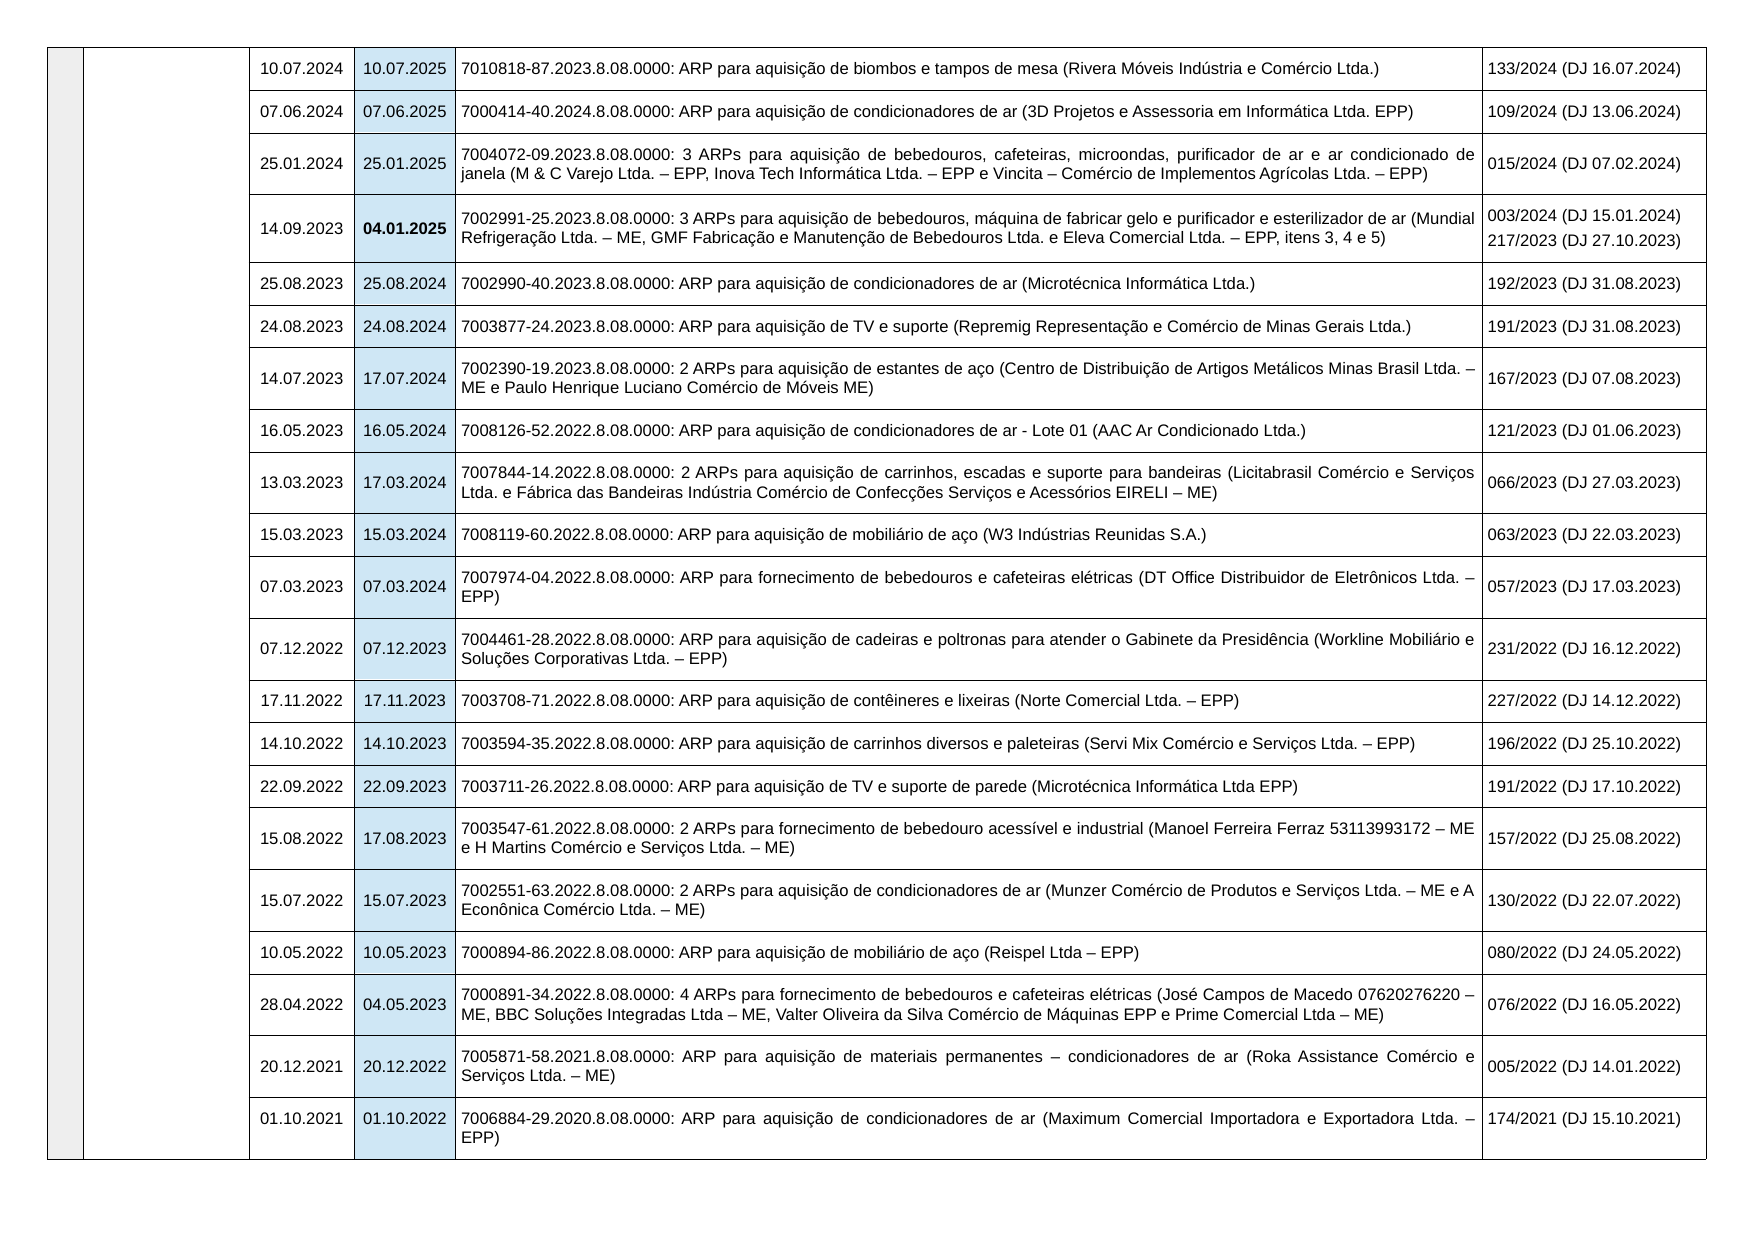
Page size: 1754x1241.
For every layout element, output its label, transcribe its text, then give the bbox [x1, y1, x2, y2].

table_cell 07.12.2023 [355, 619, 455, 679]
table_cell 191/2023 (DJ 31.08.2023) [1483, 306, 1706, 347]
table_cell 28.04.2022 [250, 975, 354, 1035]
table_cell 22.09.2022 [250, 766, 354, 807]
table_cell 7002390-19.2023.8.08.0000: 2 ARPs para aquisição de estantes de aço (Centro de Distribuição de Artigos Metálicos Minas Brasil Ltda. – ME e Paulo Henrique Luciano Comércio de Móveis ME) [456, 348, 1482, 409]
table_cell 7000894-86.2022.8.08.0000: ARP para aquisição de mobiliário de aço (Reispel Ltda – EPP) [456, 932, 1482, 973]
table_cell 07.03.2023 [250, 557, 354, 618]
table_cell 10.07.2024 [250, 48, 354, 90]
table_cell 080/2022 (DJ 24.05.2022) [1483, 932, 1706, 973]
table_cell 7004461-28.2022.8.08.0000: ARP para aquisição de cadeiras e poltronas para atender o Gabinete da Presidência (Workline Mobiliário e Soluções Corporativas Ltda. – EPP) [456, 619, 1482, 679]
table_cell 7006884-29.2020.8.08.0000: ARP para aquisição de condicionadores de ar (Maximum Comercial Importadora e Exportadora Ltda. – EPP) [456, 1098, 1482, 1159]
table_cell 10.05.2023 [355, 932, 455, 973]
table_cell 7000414-40.2024.8.08.0000: ARP para aquisição de condicionadores de ar (3D Projetos e Assessoria em Informática Ltda. EPP) [456, 91, 1482, 132]
table_cell 174/2021 (DJ 15.10.2021) [1483, 1098, 1706, 1159]
table_cell 17.08.2023 [355, 808, 455, 869]
table_cell 07.06.2024 [250, 91, 354, 132]
table_cell 25.08.2024 [355, 263, 455, 304]
table_cell 121/2023 (DJ 01.06.2023) [1483, 410, 1706, 452]
table_cell 07.06.2025 [355, 91, 455, 132]
table_cell 191/2022 (DJ 17.10.2022) [1483, 766, 1706, 807]
table_cell 7007974-04.2022.8.08.0000: ARP para fornecimento de bebedouros e cafeteiras elétricas (DT Office Distribuidor de Eletrônicos Ltda. – EPP) [456, 557, 1482, 618]
table_cell 130/2022 (DJ 22.07.2022) [1483, 870, 1706, 931]
table_cell 25.08.2023 [250, 263, 354, 304]
table_cell 04.01.2025 [355, 195, 455, 262]
table_cell 066/2023 (DJ 27.03.2023) [1483, 453, 1706, 513]
table_cell 13.03.2023 [250, 453, 354, 513]
table_cell 7008119-60.2022.8.08.0000: ARP para aquisição de mobiliário de aço (W3 Indústrias Reunidas S.A.) [456, 514, 1482, 556]
table_cell 15.07.2023 [355, 870, 455, 931]
table_cell 17.07.2024 [355, 348, 455, 409]
table_cell 7003711-26.2022.8.08.0000: ARP para aquisição de TV e suporte de parede (Microtécnica Informática Ltda EPP) [456, 766, 1482, 807]
table_cell 7004072-09.2023.8.08.0000: 3 ARPs para aquisição de bebedouros, cafeteiras, microondas, purificador de ar e ar condicionado de janela (M & C Varejo Ltda. – EPP, Inova Tech Informática Ltda. – EPP e Vincita – Comércio de Implementos Agrícolas Ltda. – EPP) [456, 134, 1482, 194]
table_cell 24.08.2023 [250, 306, 354, 347]
table_cell 16.05.2024 [355, 410, 455, 452]
table_cell 24.08.2024 [355, 306, 455, 347]
table_cell 192/2023 (DJ 31.08.2023) [1483, 263, 1706, 304]
table_cell 157/2022 (DJ 25.08.2022) [1483, 808, 1706, 869]
table_cell 14.07.2023 [250, 348, 354, 409]
table_cell 07.12.2022 [250, 619, 354, 679]
table_cell 16.05.2023 [250, 410, 354, 452]
table_cell 10.05.2022 [250, 932, 354, 973]
table_cell 7002990-40.2023.8.08.0000: ARP para aquisição de condicionadores de ar (Microtécnica Informática Ltda.) [456, 263, 1482, 304]
table_cell 7003547-61.2022.8.08.0000: 2 ARPs para fornecimento de bebedouro acessível e industrial (Manoel Ferreira Ferraz 53113993172 – ME e H Martins Comércio e Serviços Ltda. – ME) [456, 808, 1482, 869]
table_cell 7002991-25.2023.8.08.0000: 3 ARPs para aquisição de bebedouros, máquina de fabricar gelo e purificador e esterilizador de ar (Mundial Refrigeração Ltda. – ME, GMF Fabricação e Manutenção de Bebedouros Ltda. e Eleva Comercial Ltda. – EPP, itens 3, 4 e 5) [456, 195, 1482, 262]
table_cell 7003708-71.2022.8.08.0000: ARP para aquisição de contêineres e lixeiras (Norte Comercial Ltda. – EPP) [456, 681, 1482, 722]
table_cell 7003877-24.2023.8.08.0000: ARP para aquisição de TV e suporte (Repremig Representação e Comércio de Minas Gerais Ltda.) [456, 306, 1482, 347]
table_cell 14.10.2022 [250, 723, 354, 765]
table_cell 196/2022 (DJ 25.10.2022) [1483, 723, 1706, 765]
table_cell 22.09.2023 [355, 766, 455, 807]
table_cell 04.05.2023 [355, 975, 455, 1035]
table_cell [84, 48, 249, 1159]
table_cell 17.11.2022 [250, 681, 354, 722]
table_cell 063/2023 (DJ 22.03.2023) [1483, 514, 1706, 556]
table_cell 015/2024 (DJ 07.02.2024) [1483, 134, 1706, 194]
table_cell 7000891-34.2022.8.08.0000: 4 ARPs para fornecimento de bebedouros e cafeteiras elétricas (José Campos de Macedo 07620276220 – ME, BBC Soluções Integradas Ltda – ME, Valter Oliveira da Silva Comércio de Máquinas EPP e Prime Comercial Ltda – ME) [456, 975, 1482, 1035]
table_cell 01.10.2022 [355, 1098, 455, 1159]
table_cell 20.12.2022 [355, 1036, 455, 1097]
table_cell 003/2024 (DJ 15.01.2024) 217/2023 (DJ 27.10.2023) [1483, 195, 1706, 262]
table_cell 14.10.2023 [355, 723, 455, 765]
table_cell 109/2024 (DJ 13.06.2024) [1483, 91, 1706, 132]
table_cell 25.01.2024 [250, 134, 354, 194]
table_cell 20.12.2021 [250, 1036, 354, 1097]
table_cell 167/2023 (DJ 07.08.2023) [1483, 348, 1706, 409]
table_cell 17.03.2024 [355, 453, 455, 513]
table_cell 7010818-87.2023.8.08.0000: ARP para aquisição de biombos e tampos de mesa (Rivera Móveis Indústria e Comércio Ltda.) [456, 48, 1482, 90]
table_cell 15.03.2024 [355, 514, 455, 556]
table_cell 7002551-63.2022.8.08.0000: 2 ARPs para aquisição de condicionadores de ar (Munzer Comércio de Produtos e Serviços Ltda. – ME e A Econônica Comércio Ltda. – ME) [456, 870, 1482, 931]
table_cell 15.08.2022 [250, 808, 354, 869]
table_cell 15.03.2023 [250, 514, 354, 556]
table_cell 15.07.2022 [250, 870, 354, 931]
table_cell 231/2022 (DJ 16.12.2022) [1483, 619, 1706, 679]
table_cell 10.07.2025 [355, 48, 455, 90]
table_cell 7005871-58.2021.8.08.0000: ARP para aquisição de materiais permanentes – condicionadores de ar (Roka Assistance Comércio e Serviços Ltda. – ME) [456, 1036, 1482, 1097]
table_cell 17.11.2023 [355, 681, 455, 722]
table_cell 01.10.2021 [250, 1098, 354, 1159]
table_cell 25.01.2025 [355, 134, 455, 194]
table_cell 7008126-52.2022.8.08.0000: ARP para aquisição de condicionadores de ar - Lote 01 (AAC Ar Condicionado Ltda.) [456, 410, 1482, 452]
table_cell [48, 48, 83, 1159]
table_cell 7007844-14.2022.8.08.0000: 2 ARPs para aquisição de carrinhos, escadas e suporte para bandeiras (Licitabrasil Comércio e Serviços Ltda. e Fábrica das Bandeiras Indústria Comércio de Confecções Serviços e Acessórios EIRELI – ME) [456, 453, 1482, 513]
table_cell 227/2022 (DJ 14.12.2022) [1483, 681, 1706, 722]
table_cell 14.09.2023 [250, 195, 354, 262]
table_cell 076/2022 (DJ 16.05.2022) [1483, 975, 1706, 1035]
table_cell 07.03.2024 [355, 557, 455, 618]
table_cell 7003594-35.2022.8.08.0000: ARP para aquisição de carrinhos diversos e paleteiras (Servi Mix Comércio e Serviços Ltda. – EPP) [456, 723, 1482, 765]
table_cell 057/2023 (DJ 17.03.2023) [1483, 557, 1706, 618]
table_cell 005/2022 (DJ 14.01.2022) [1483, 1036, 1706, 1097]
table_cell 133/2024 (DJ 16.07.2024) [1483, 48, 1706, 90]
